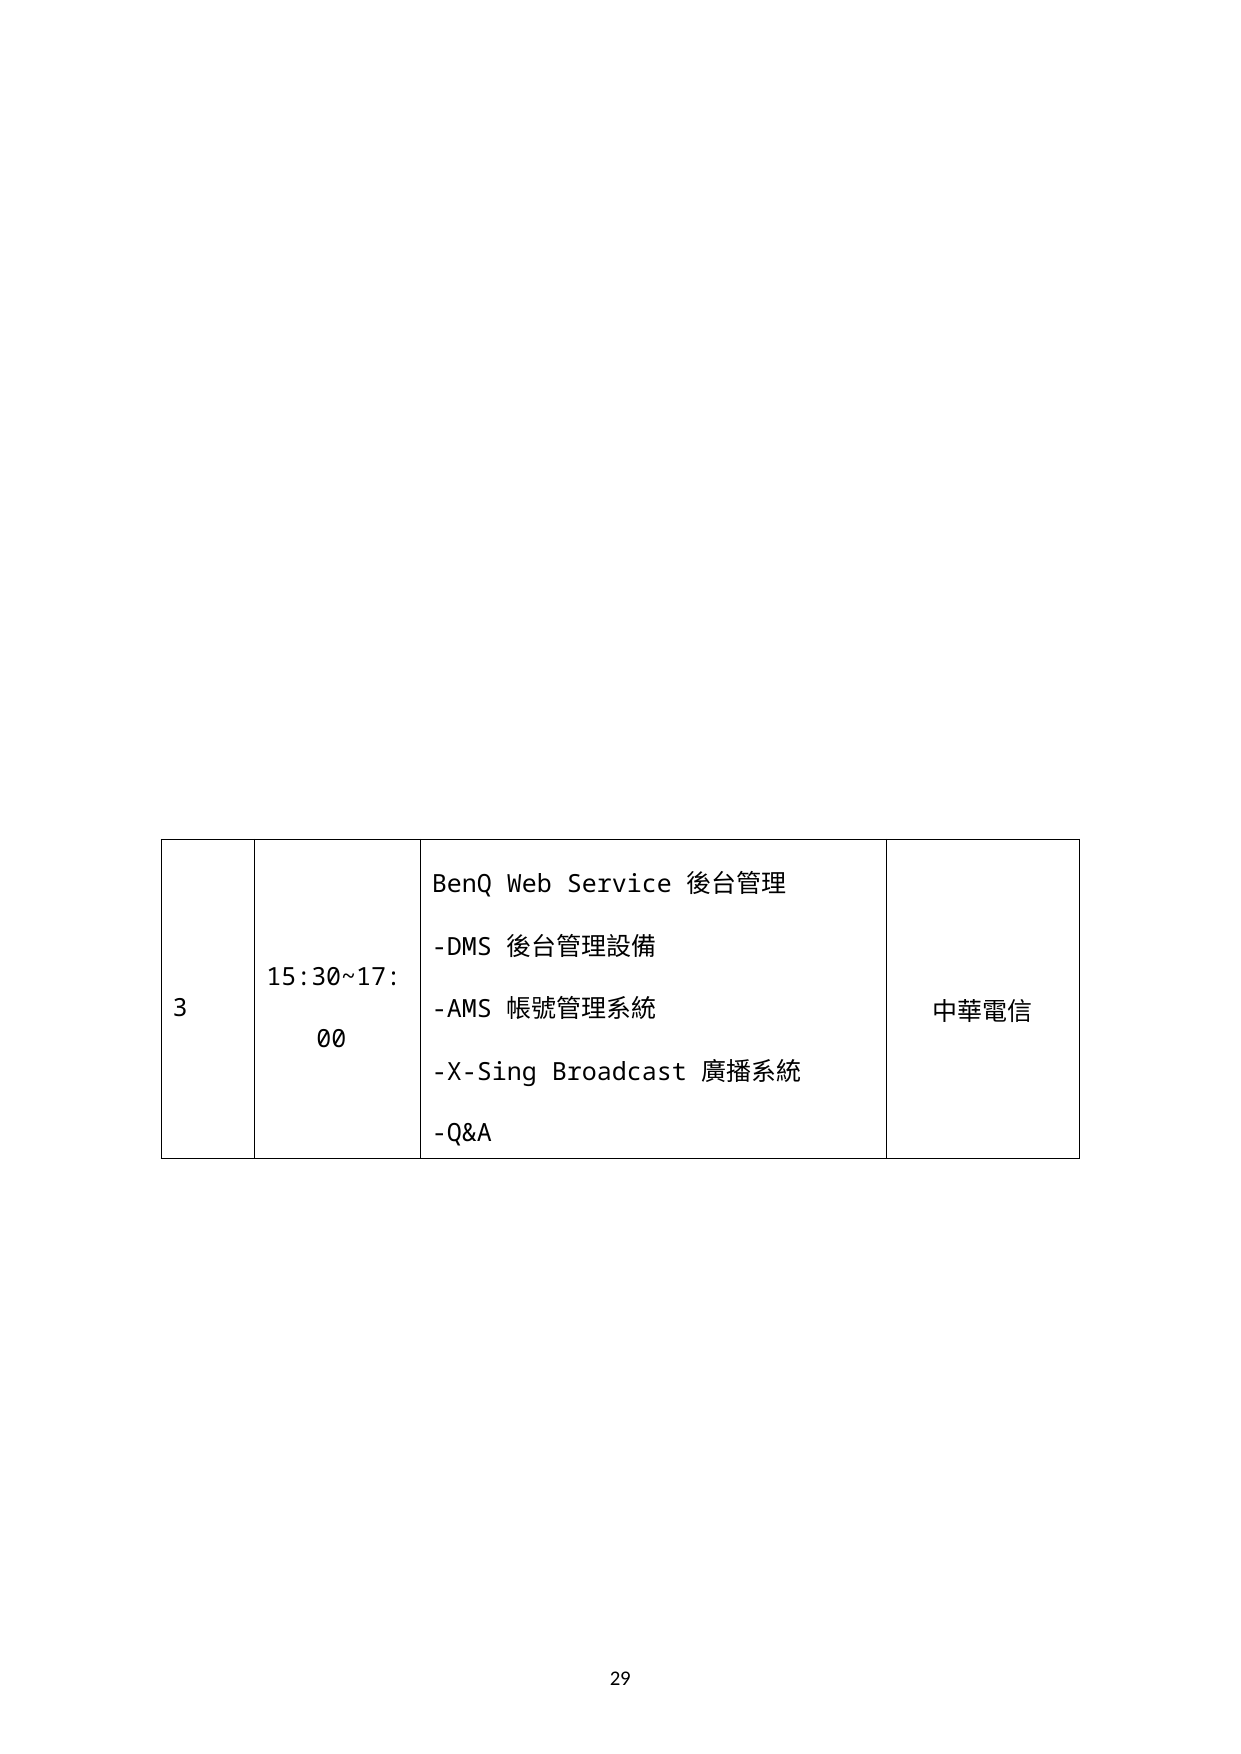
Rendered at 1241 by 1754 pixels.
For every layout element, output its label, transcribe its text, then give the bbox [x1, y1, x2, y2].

table_cell 15:30~17:00 [255, 840, 420, 1158]
table_cell 中華電信 [887, 840, 1079, 1158]
table_cell 3 [162, 840, 254, 1158]
table_cell BenQ Web Service 後台管理 -DMS 後台管理設備 -AMS 帳號管理系統 -X-Sing Broadcast 廣播系統 -Q&A [421, 840, 886, 1158]
